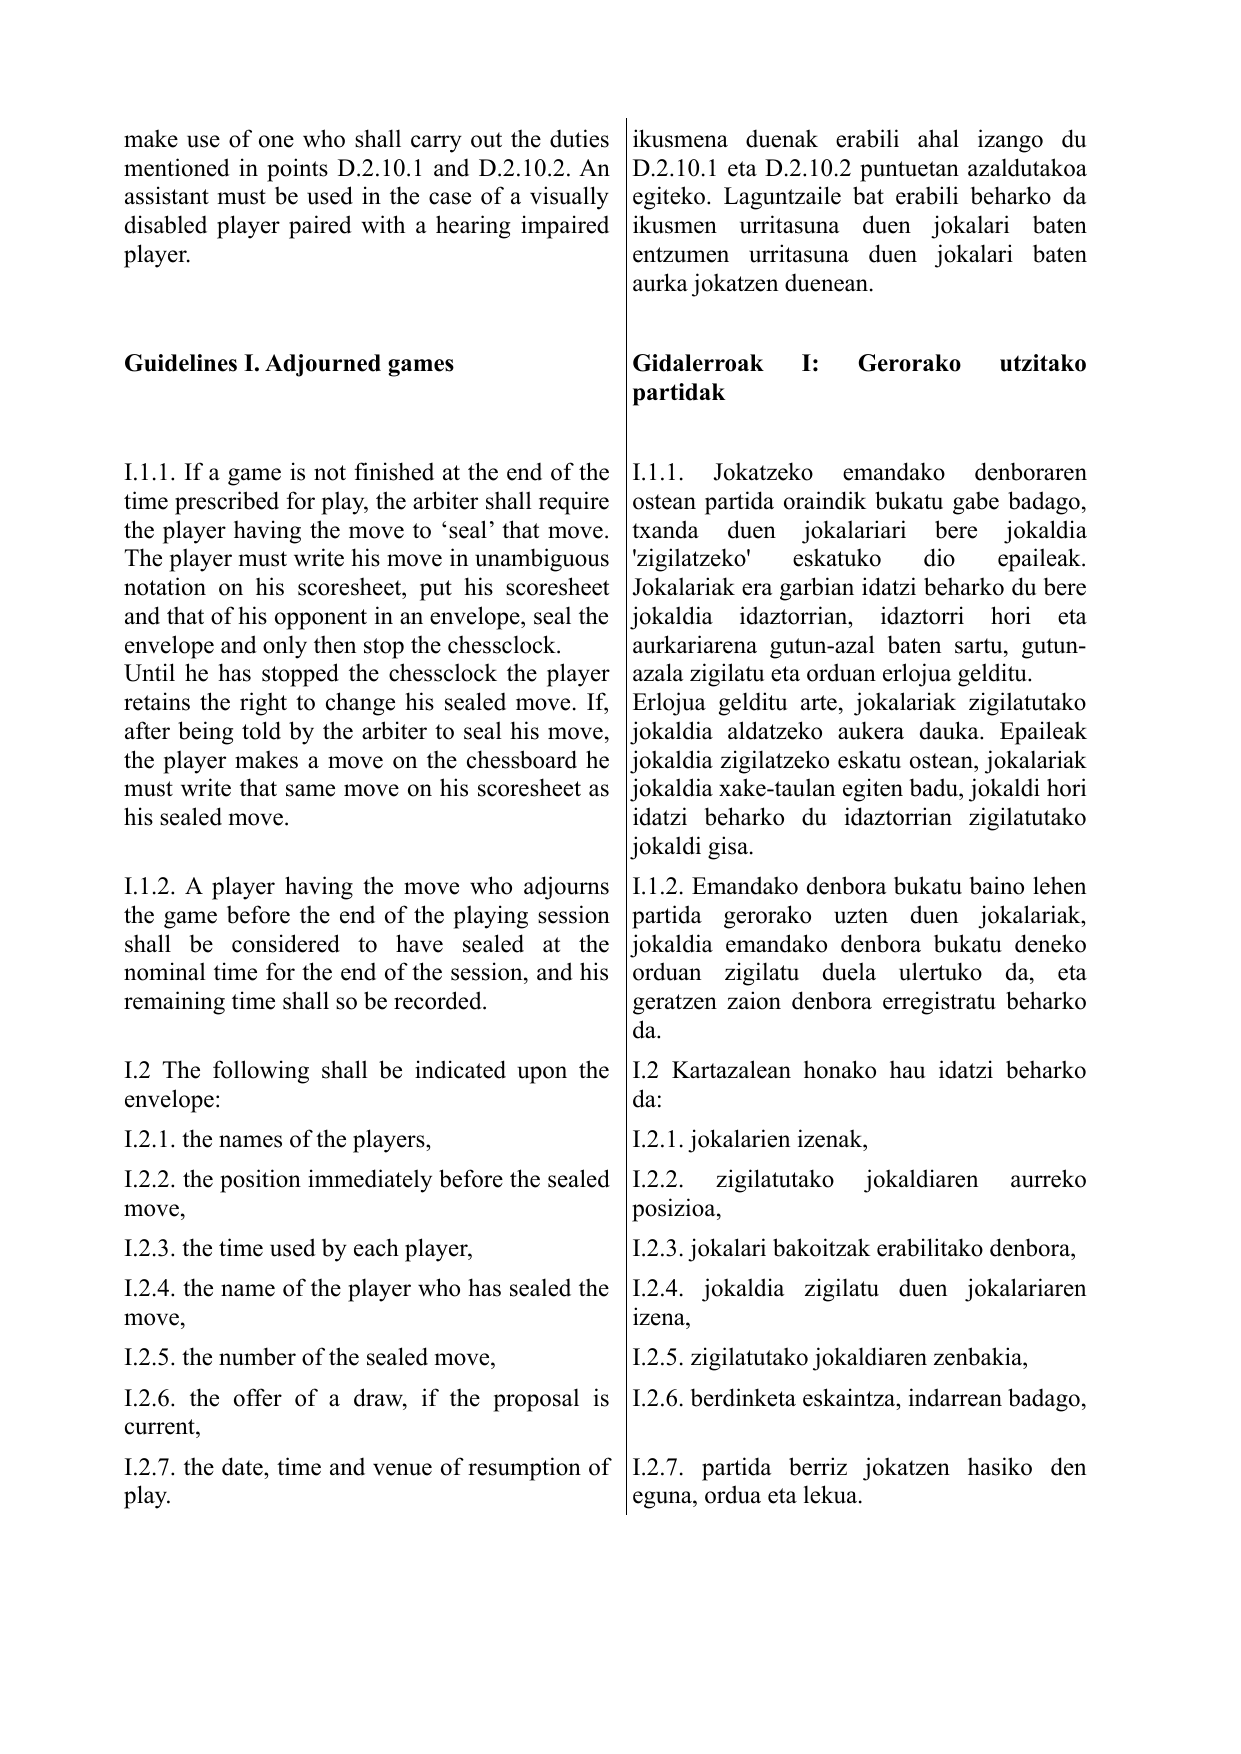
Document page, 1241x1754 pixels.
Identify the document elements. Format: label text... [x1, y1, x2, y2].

table_cell I.2 The following shall be indicated upon the envelope: [118, 1049, 616, 1118]
table_cell I.1.1. Jokatzeko emandako denboraren ostean partida oraindik bukatu gabe badago, txanda duen jokalariari bere jokaldia 'zigilatzeko' eskatuko dio epaileak. Jokalariak era garbian idatzi beharko du bere jokaldia idaztorrian, idaztorri hori eta aurkariarena gutun-azal baten sartu, gutun-azala zigilatu eta orduan erlojua gelditu. Erlojua gelditu arte, jokalariak zigilatutako jokaldia aldatzeko aukera dauka. Epaileak jokaldia zigilatzeko eskatu ostean, jokalariak jokaldia xake-taulan egiten badu, jokaldi hori idatzi beharko du idaztorrian zigilatutako jokaldi gisa. [627, 451, 1093, 865]
table_cell [627, 302, 1093, 342]
table_cell [627, 411, 1093, 451]
table_cell I.2.3. the time used by each player, [118, 1228, 616, 1268]
table_cell ikusmena duenak erabili ahal izango du D.2.10.1 eta D.2.10.2 puntuetan azaldutakoa egiteko. Laguntzaile bat erabili beharko da ikusmen urritasuna duen jokalari baten entzumen urritasuna duen jokalari baten aurka jokatzen duenean. [627, 118, 1093, 302]
table_cell I.2.1. jokalarien izenak, [627, 1118, 1093, 1158]
table_cell [118, 411, 616, 451]
table_cell I.2.2. zigilatutako jokaldiaren aurreko posizioa, [627, 1159, 1093, 1227]
table_cell [616, 1377, 626, 1446]
table_cell Gidalerroak I: Gerorako utzitako partidak [627, 342, 1093, 411]
table_cell I.2.7. the date, time and venue of resumption of play. [118, 1446, 616, 1515]
table_cell [616, 118, 626, 302]
table_cell [616, 411, 626, 451]
table_cell I.2.4. jokaldia zigilatu duen jokalariaren izena, [627, 1268, 1093, 1337]
table_cell I.2.5. zigilatutako jokaldiaren zenbakia, [627, 1337, 1093, 1377]
table_cell I.2.2. the position immediately before the sealed move, [118, 1159, 616, 1227]
table_cell [616, 342, 626, 411]
table_cell I.1.2. Emandako denbora bukatu baino lehen partida gerorako uzten duen jokalariak, jokaldia emandako denbora bukatu deneko orduan zigilatu duela ulertuko da, eta geratzen zaion denbora erregistratu beharko da. [627, 865, 1093, 1049]
table_cell I.2 Kartazalean honako hau idatzi beharko da: [627, 1049, 1093, 1118]
table_cell I.1.2. A player having the move who adjourns the game before the end of the playing session shall be considered to have sealed at the nominal time for the end of the session, and his remaining time shall so be recorded. [118, 865, 616, 1049]
table_cell I.2.3. jokalari bakoitzak erabilitako denbora, [627, 1228, 1093, 1268]
table_cell [616, 1337, 626, 1377]
table_cell [616, 1049, 626, 1118]
table_cell [616, 302, 626, 342]
table_cell I.2.1. the names of the players, [118, 1118, 616, 1158]
table_cell I.2.6. the offer of a draw, if the proposal is current, [118, 1377, 616, 1446]
table_cell [616, 1228, 626, 1268]
table_cell Guidelines I. Adjourned games [118, 342, 616, 411]
table_cell [616, 1159, 626, 1227]
table_cell I.1.1. If a game is not finished at the end of the time prescribed for play, the arbiter shall require the player having the move to ‘seal’ that move. The player must write his move in unambiguous notation on his scoresheet, put his scoresheet and that of his opponent in an envelope, seal the envelope and only then stop the chessclock. Until he has stopped the chessclock the player retains the right to change his sealed move. If, after being told by the arbiter to seal his move, the player makes a move on the chessboard he must write that same move on his scoresheet as his sealed move. [118, 451, 616, 865]
table_cell [616, 1446, 626, 1515]
table_cell I.2.7. partida berriz jokatzen hasiko den eguna, ordua eta lekua. [627, 1446, 1093, 1515]
table_cell I.2.5. the number of the sealed move, [118, 1337, 616, 1377]
table_cell I.2.6. berdinketa eskaintza, indarrean badago, [627, 1377, 1093, 1446]
table_cell make use of one who shall carry out the duties mentioned in points D.2.10.1 and D.2.10.2. An assistant must be used in the case of a visually disabled player paired with a hearing impaired player. [118, 118, 616, 302]
table_cell [616, 451, 626, 865]
table_cell [616, 865, 626, 1049]
table_cell I.2.4. the name of the player who has sealed the move, [118, 1268, 616, 1337]
table_cell [118, 302, 616, 342]
table_cell [616, 1268, 626, 1337]
table_cell [616, 1118, 626, 1158]
